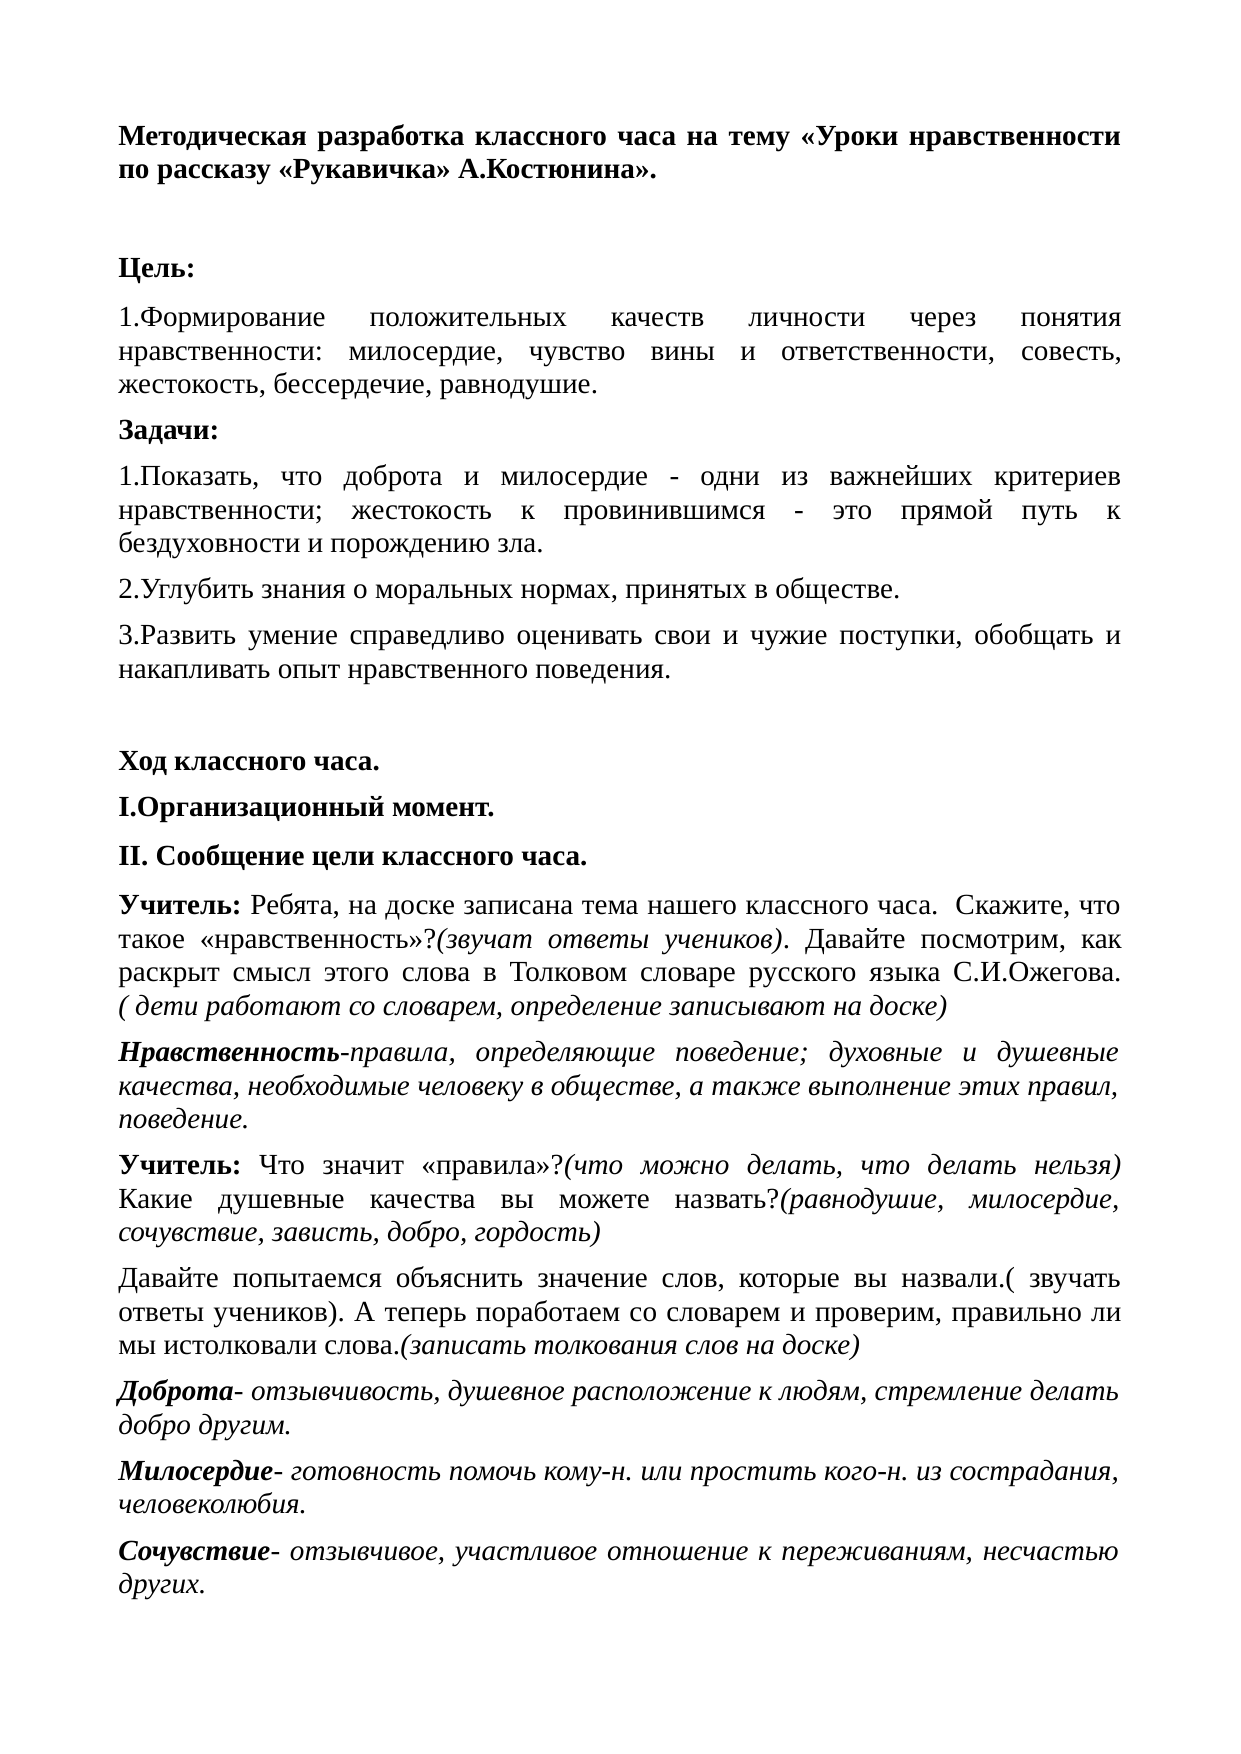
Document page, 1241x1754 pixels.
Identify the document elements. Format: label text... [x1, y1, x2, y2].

text Методическая разработка классного часа на тему «Уроки нравственности по рассказу «Рукавичка» А.Костюнина». [118, 118, 1122, 185]
text Милосердие- готовность помочь кому-н. или простить кого-н. из сострадания, человеколюбия. [118, 1453, 1122, 1520]
text Учитель: Что значит «правила»?(что можно делать, что делать нельзя) Какие душевные качества вы можете назвать?(равнодушие, милосердие, сочувствие, зависть, добро, гордость) [118, 1147, 1122, 1248]
text Ход классного часа. [118, 743, 1122, 777]
text I.Организационный момент. [118, 789, 1122, 823]
text Давайте попытаемся объяснить значение слов, которые вы назвали.( звучать ответы учеников). А теперь поработаем со словарем и проверим, правильно ли мы истолковали слова.(записать толкования слов на доске) [118, 1260, 1122, 1361]
text Учитель: Ребята, на доске записана тема нашего классного часа. Скажите, что такое «нравственность»?(звучат ответы учеников). Давайте посмотрим, как раскрыт смысл этого слова в Толковом словаре русского языка С.И.Ожегова.( дети работают со словарем, определение записывают на доске) [118, 887, 1122, 1022]
text Задачи: [118, 412, 1122, 446]
text 3.Развить умение справедливо оценивать свои и чужие поступки, обобщать и накапливать опыт нравственного поведения. [118, 617, 1122, 684]
text 2.Углубить знания о моральных нормах, принятых в обществе. [118, 571, 1122, 605]
text Доброта- отзывчивость, душевное расположение к людям, стремление делать добро другим. [118, 1373, 1122, 1441]
text Цель: [118, 250, 1122, 283]
text Сочувствие- отзывчивое, участливое отношение к переживаниям, несчастью других. [118, 1533, 1122, 1600]
text 1.Показать, что доброта и милосердие - одни из важнейших критериев нравственности; жестокость к провинившимся - это прямой путь к бездуховности и порождению зла. [118, 458, 1122, 559]
text Нравственность-правила, определяющие поведение; духовные и душевные качества, необходимые человеку в обществе, а также выполнение этих правил, поведение. [118, 1034, 1122, 1135]
text II. Сообщение цели классного часа. [118, 838, 1122, 872]
text 1.Формирование положительных качеств личности через понятия нравственности: милосердие, чувство вины и ответственности, совесть, жестокость, бессердечие, равнодушие. [118, 299, 1122, 400]
